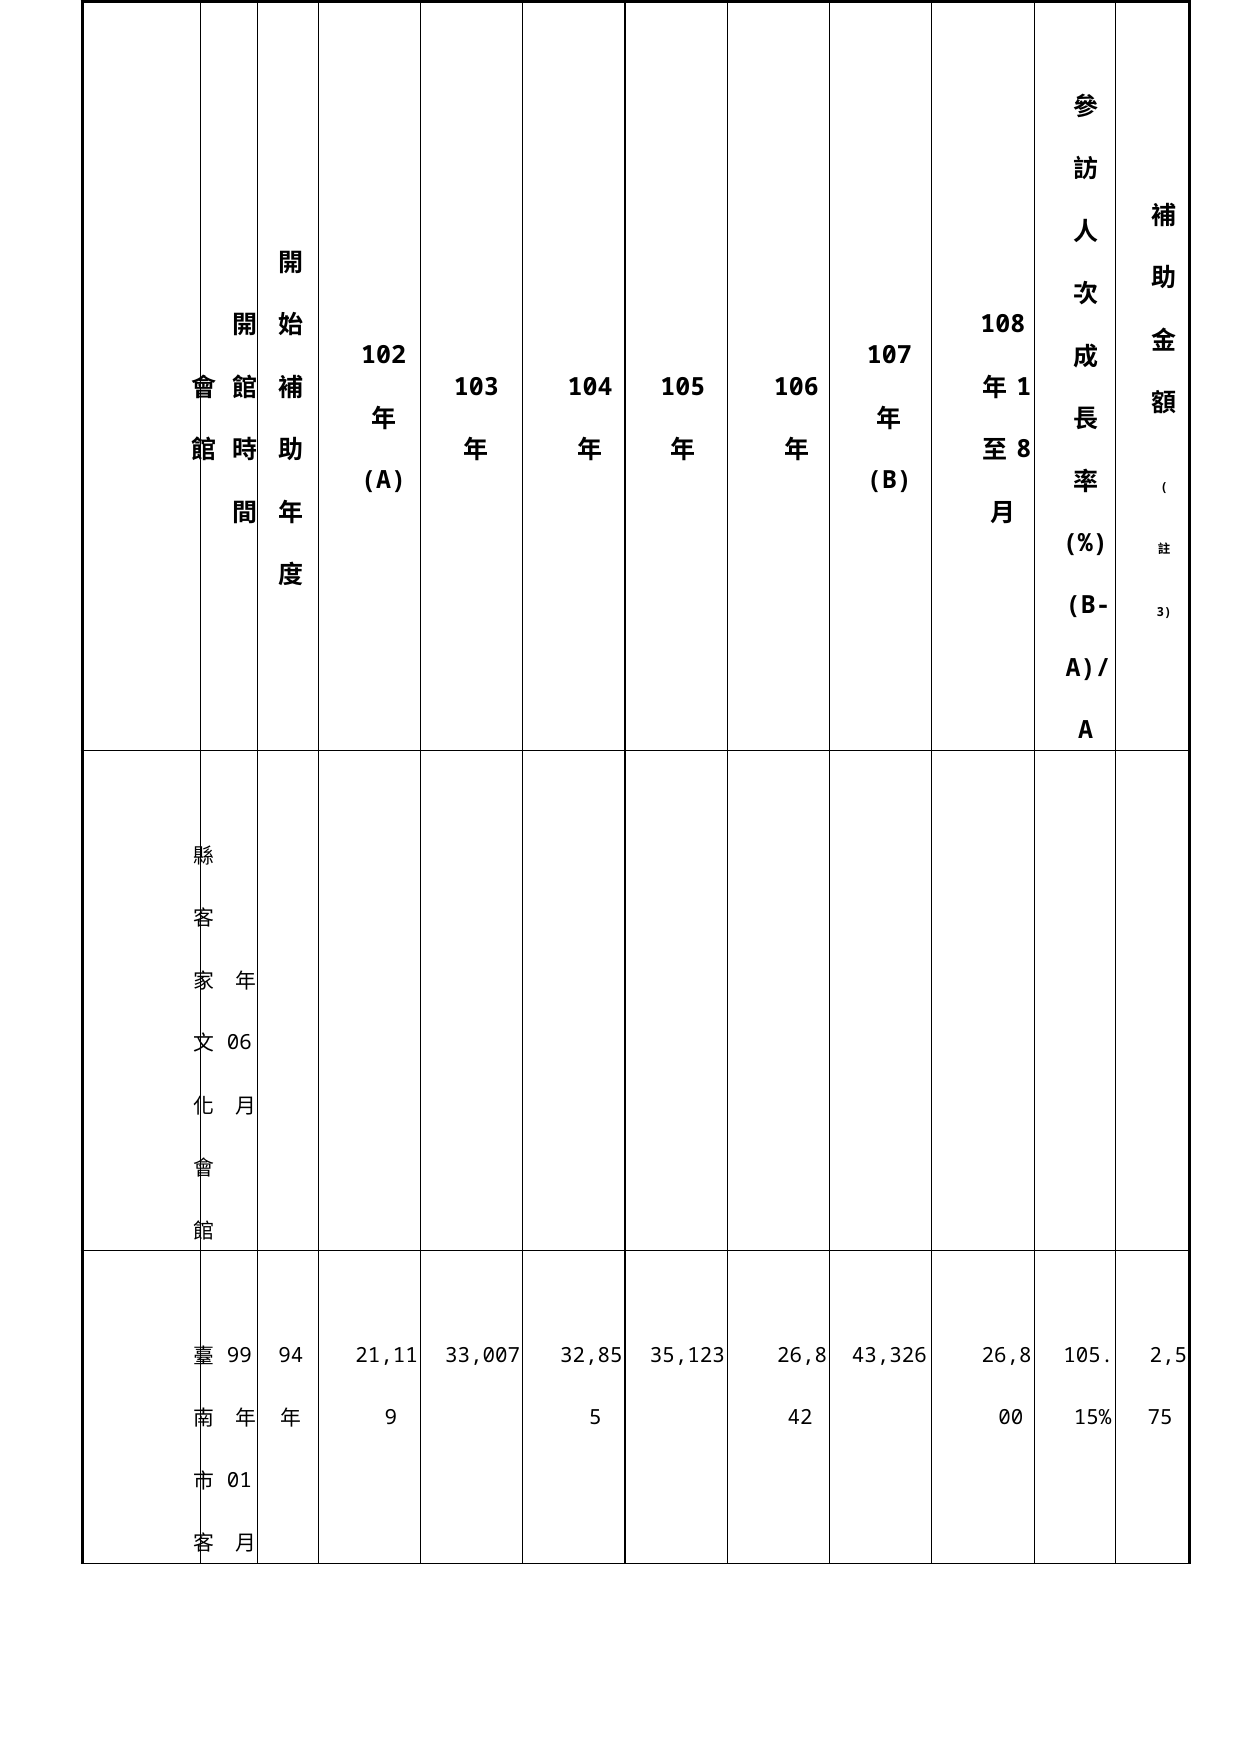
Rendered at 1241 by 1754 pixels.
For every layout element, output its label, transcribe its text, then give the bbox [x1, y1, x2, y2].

table_cell 嘉義縣客家文化會館 [84, 751, 200, 1250]
table_header 補助金額 (註3) [1116, 3, 1188, 750]
table_cell [523, 751, 624, 1250]
table_header 開始補助年度 [258, 3, 318, 750]
table_cell [728, 751, 829, 1250]
table_cell [319, 751, 420, 1250]
table_header 開館時間 [201, 3, 257, 750]
table_header 107年 (B) [830, 3, 931, 750]
table_cell 臺南市客家文化會館 [84, 1251, 200, 1562]
table_cell [830, 751, 931, 1250]
table_header 會館 [84, 3, 200, 750]
table_cell 43,326 [830, 1251, 931, 1562]
table_header 104年 [523, 3, 624, 750]
table_cell [1035, 751, 1115, 1250]
table_cell [1116, 751, 1188, 1250]
table_cell [626, 751, 727, 1250]
table_header 105年 [626, 3, 727, 750]
table_cell 35,123 [626, 1251, 727, 1562]
table_cell 100年 06月 [201, 751, 257, 1250]
table_cell 99年01月 [201, 1251, 257, 1562]
table_header 參訪人次成長率(%) (B-A)/A [1035, 3, 1115, 750]
table_cell [421, 751, 522, 1250]
table_cell 21,119 [319, 1251, 420, 1562]
table_cell 33,007 [421, 1251, 522, 1562]
table_cell 26,800 [932, 1251, 1034, 1562]
table_cell 26,842 [728, 1251, 829, 1562]
table_header 103年 [421, 3, 522, 750]
table_cell 32,855 [523, 1251, 624, 1562]
table_header 106年 [728, 3, 829, 750]
table_cell 94年 [258, 1251, 318, 1562]
table_header 108年1至8月 [932, 3, 1034, 750]
table_cell 105.15% [1035, 1251, 1115, 1562]
table_cell [258, 751, 318, 1250]
table_cell [932, 751, 1034, 1250]
table_cell 2,575 [1116, 1251, 1188, 1562]
table_header 102年 (A) [319, 3, 420, 750]
